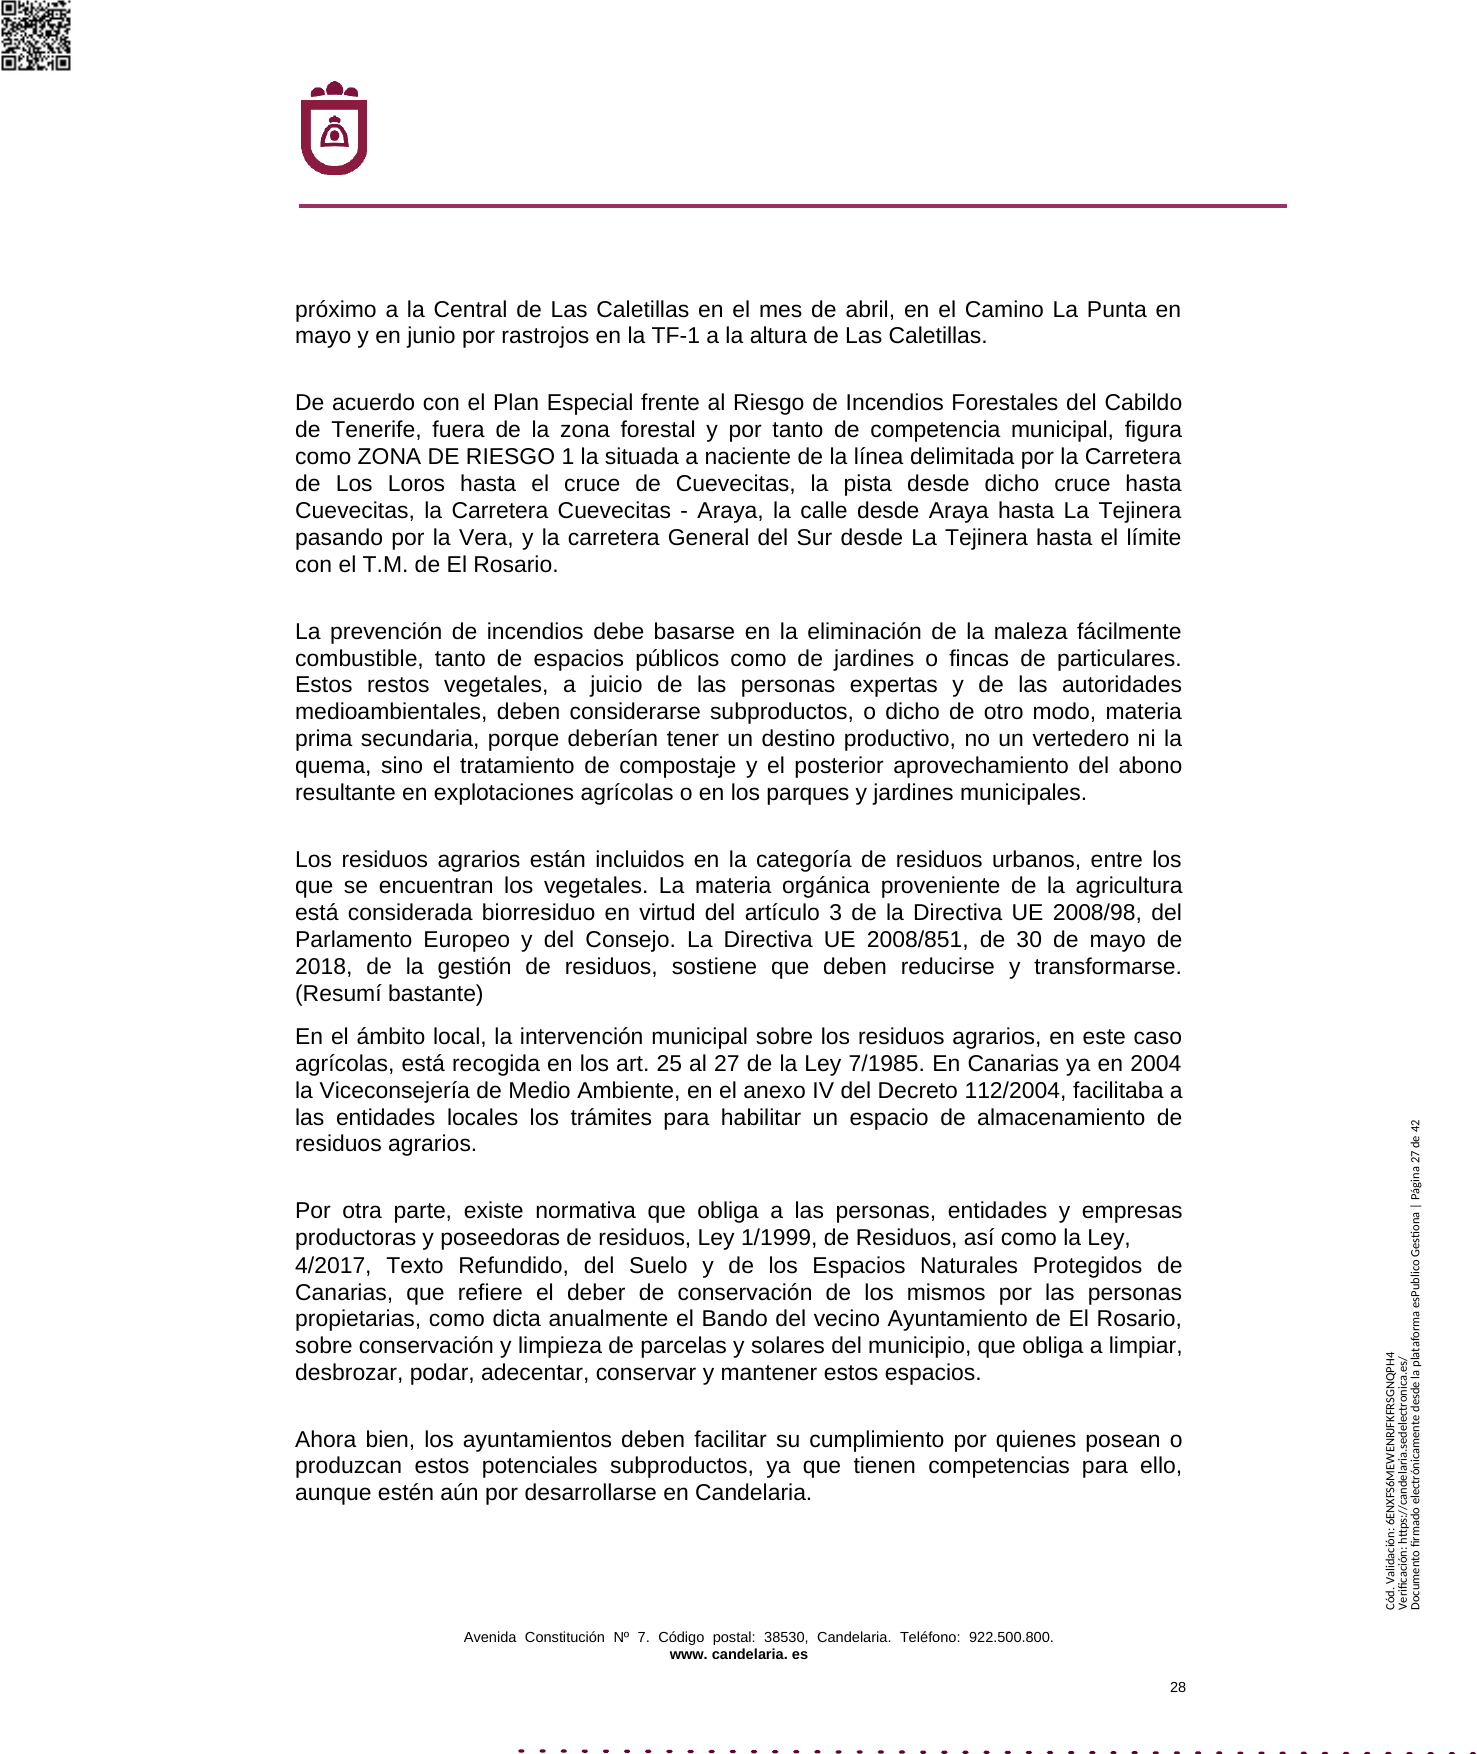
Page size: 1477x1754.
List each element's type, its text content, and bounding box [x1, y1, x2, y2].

text Por otra parte, existe normativa que obliga a las personas, entidades y empresas productoras y poseedoras de residuos, Ley 1/1999, de Residuos, así como la Ley, [295, 1197, 1183, 1251]
text 4/2017, Texto Refundido, del Suelo y de los Espacios Naturales Protegidos de Canarias, que refiere el deber de conservación de los mismos por las personas propietarias, como dicta anualmente el Bando del vecino Ayuntamiento de El Rosario, sobre conservación y limpieza de parcelas y solares del municipio, que obliga a limpiar, desbrozar, podar, adecentar, conservar y mantener estos espacios. [295, 1252, 1183, 1386]
text próximo a la Central de Las Caletillas en el mes de abril, en el Camino La Punta en mayo y en junio por rastrojos en la TF-1 a la altura de Las Caletillas. [295, 296, 1183, 349]
text Los residuos agrarios están incluidos en la categoría de residuos urbanos, entre los que se encuentran los vegetales. La materia orgánica proveniente de la agricultura está considerada biorresiduo en virtud del artículo 3 de la Directiva UE 2008/98, del Parlamento Europeo y del Consejo. La Directiva UE 2008/851, de 30 de mayo de 2018, de la gestión de residuos, sostiene que deben reducirse y transformarse. (Resumí bastante) [295, 846, 1183, 1006]
text De acuerdo con el Plan Especial frente al Riesgo de Incendios Forestales del Cabildo de Tenerife, fuera de la zona forestal y por tanto de competencia municipal, figura como ZONA DE RIESGO 1 la situada a naciente de la línea delimitada por la Carretera de Los Loros hasta el cruce de Cuevecitas, la pista desde dicho cruce hasta Cuevecitas, la Carretera Cuevecitas - Araya, la calle desde Araya hasta La Tejinera pasando por la Vera, y la carretera General del Sur desde La Tejinera hasta el límite con el T.M. de El Rosario. [295, 389, 1183, 577]
text La prevención de incendios debe basarse en la eliminación de la maleza fácilmente combustible, tanto de espacios públicos como de jardines o fincas de particulares. Estos restos vegetales, a juicio de las personas expertas y de las autoridades medioambientales, deben considerarse subproductos, o dicho de otro modo, materia prima secundaria, porque deberían tener un destino productivo, no un vertedero ni la quema, sino el tratamiento de compostaje y el posterior aprovechamiento del abono resultante en explotaciones agrícolas o en los parques y jardines municipales. [295, 618, 1183, 805]
text En el ámbito local, la intervención municipal sobre los residuos agrarios, en este caso agrícolas, está recogida en los art. 25 al 27 de la Ley 7/1985. En Canarias ya en 2004 la Viceconsejería de Medio Ambiente, en el anexo IV del Decreto 112/2004, facilitaba a las entidades locales los trámites para habilitar un espacio de almacenamiento de residuos agrarios. [295, 1023, 1183, 1157]
text Ahora bien, los ayuntamientos deben facilitar su cumplimiento por quienes posean o produzcan estos potenciales subproductos, ya que tienen competencias para ello, aunque estén aún por desarrollarse en Candelaria. [295, 1426, 1183, 1506]
